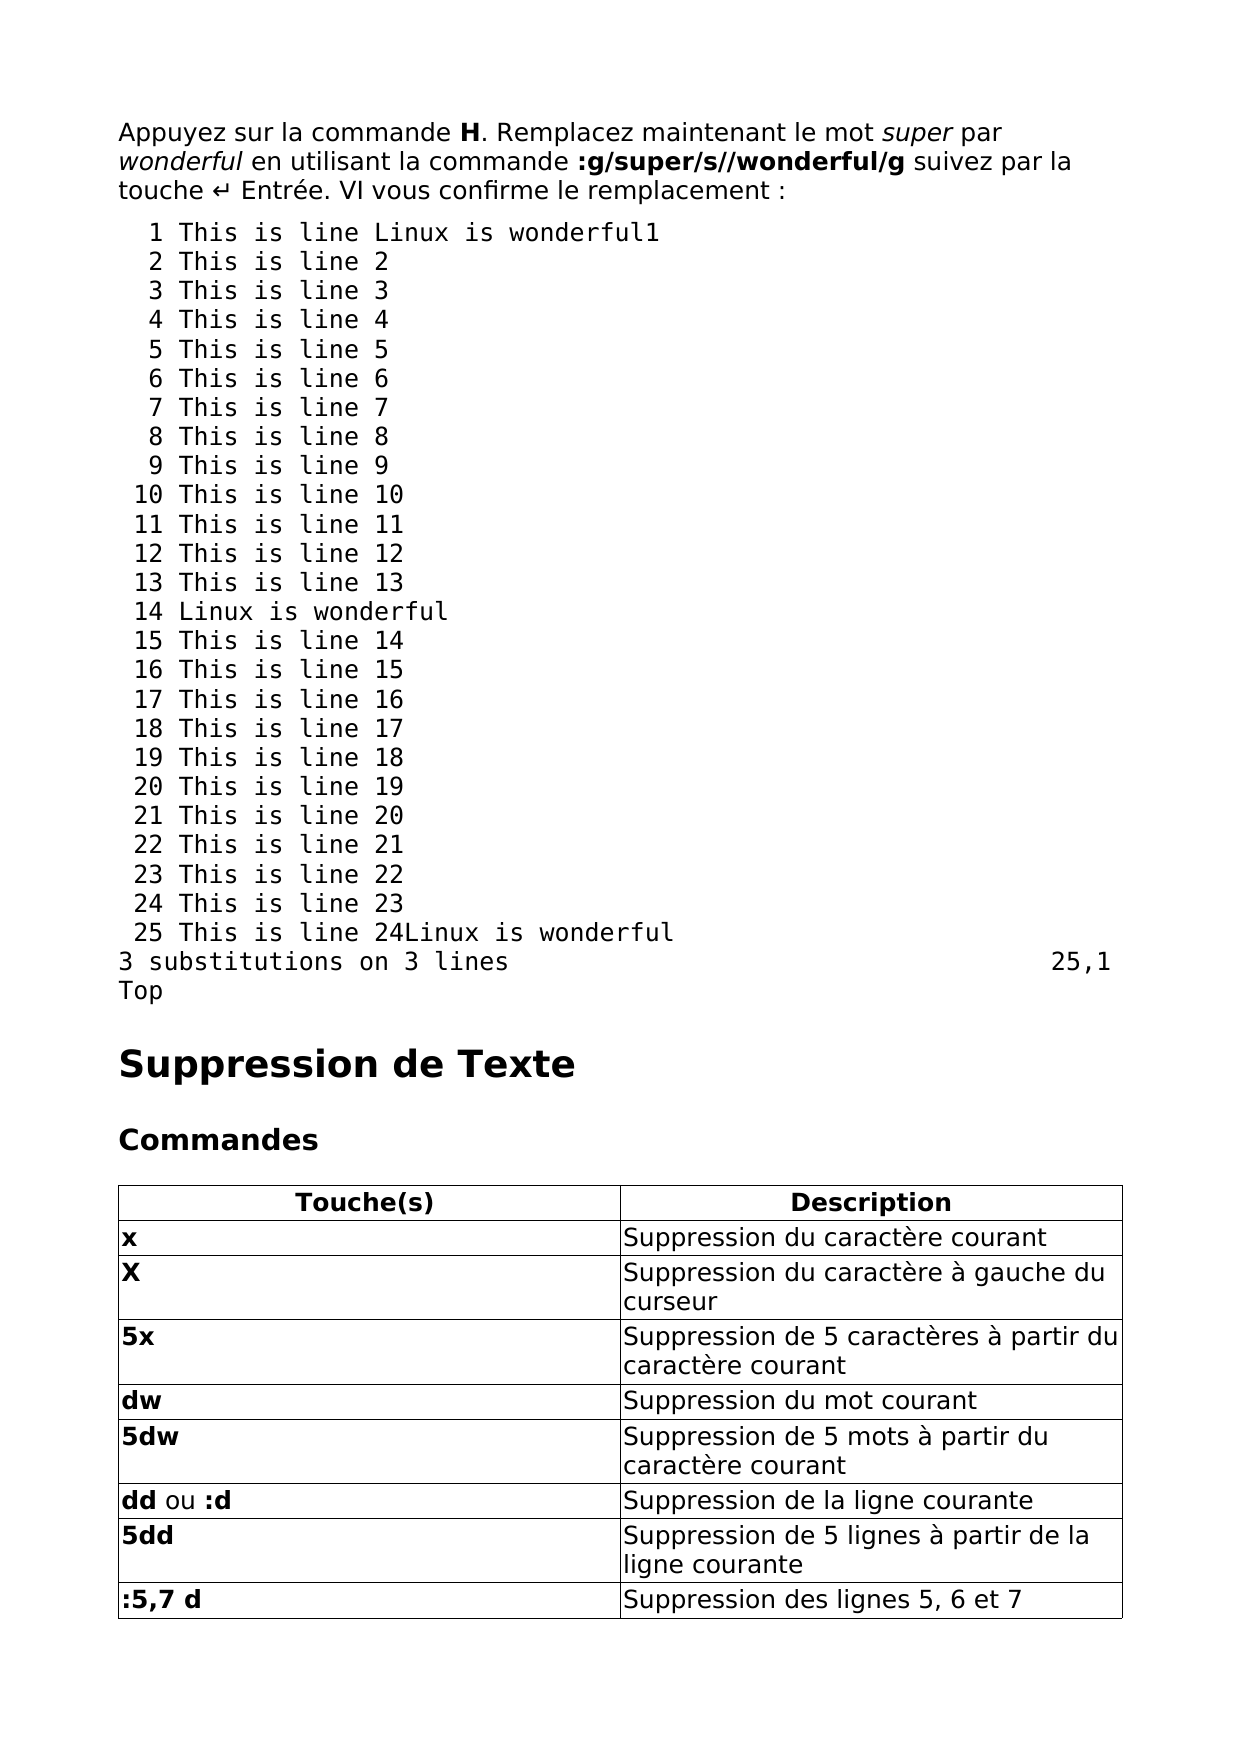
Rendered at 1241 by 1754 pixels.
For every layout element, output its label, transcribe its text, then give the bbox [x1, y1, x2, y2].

table_cell dw [119, 1385, 620, 1419]
table_cell Suppression de 5 mots à partir du caractère courant [621, 1420, 1122, 1483]
table_cell Suppression du mot courant [621, 1385, 1122, 1419]
table_cell x [119, 1221, 620, 1255]
table_cell Suppression des lignes 5, 6 et 7 [621, 1583, 1122, 1617]
table_cell :5,7 d [119, 1583, 620, 1617]
table_cell 5x [119, 1320, 620, 1383]
subtitle Suppression de Texte [118, 1042, 1122, 1086]
table_cell 5dw [119, 1420, 620, 1483]
subtitle Commandes [118, 1123, 1122, 1157]
table_cell Suppression de 5 lignes à partir de la ligne courante [621, 1519, 1122, 1582]
table_header Description [621, 1186, 1122, 1220]
table_cell Suppression de la ligne courante [621, 1484, 1122, 1518]
table_cell X [119, 1256, 620, 1319]
text Appuyez sur la commande H. Remplacez maintenant le mot super par wonderful en utilisant la commande :g/super/s//wonderful/g suivez par la touche ↵ Entrée. VI vous confirme le remplacement : [118, 118, 1122, 206]
text 1 This is line Linux is wonderful1 2 This is line 2 3 This is line 3 4 This is line 4 5 This is line 5 6 This is line 6 7 This is line 7 8 This is line 8 9 This is line 9 10 This is line 10 11 This is line 11 12 This is line 12 13 This is line 13 14 Linux is wonderful 15 This is line 14 16 This is line 15 17 This is line 16 18 This is line 17 19 This is line 18 20 This is line 19 21 This is line 20 22 This is line 21 23 This is line 22 24 This is line 23 25 This is line 24Linux is wonderful 3 substitutions on 3 lines 25,1 Top [118, 218, 1122, 1006]
table_cell Suppression de 5 caractères à partir du caractère courant [621, 1320, 1122, 1383]
table_cell 5dd [119, 1519, 620, 1582]
table_cell Suppression du caractère à gauche du curseur [621, 1256, 1122, 1319]
table_header Touche(s) [119, 1186, 620, 1220]
table_cell dd ou :d [119, 1484, 620, 1518]
table_cell Suppression du caractère courant [621, 1221, 1122, 1255]
